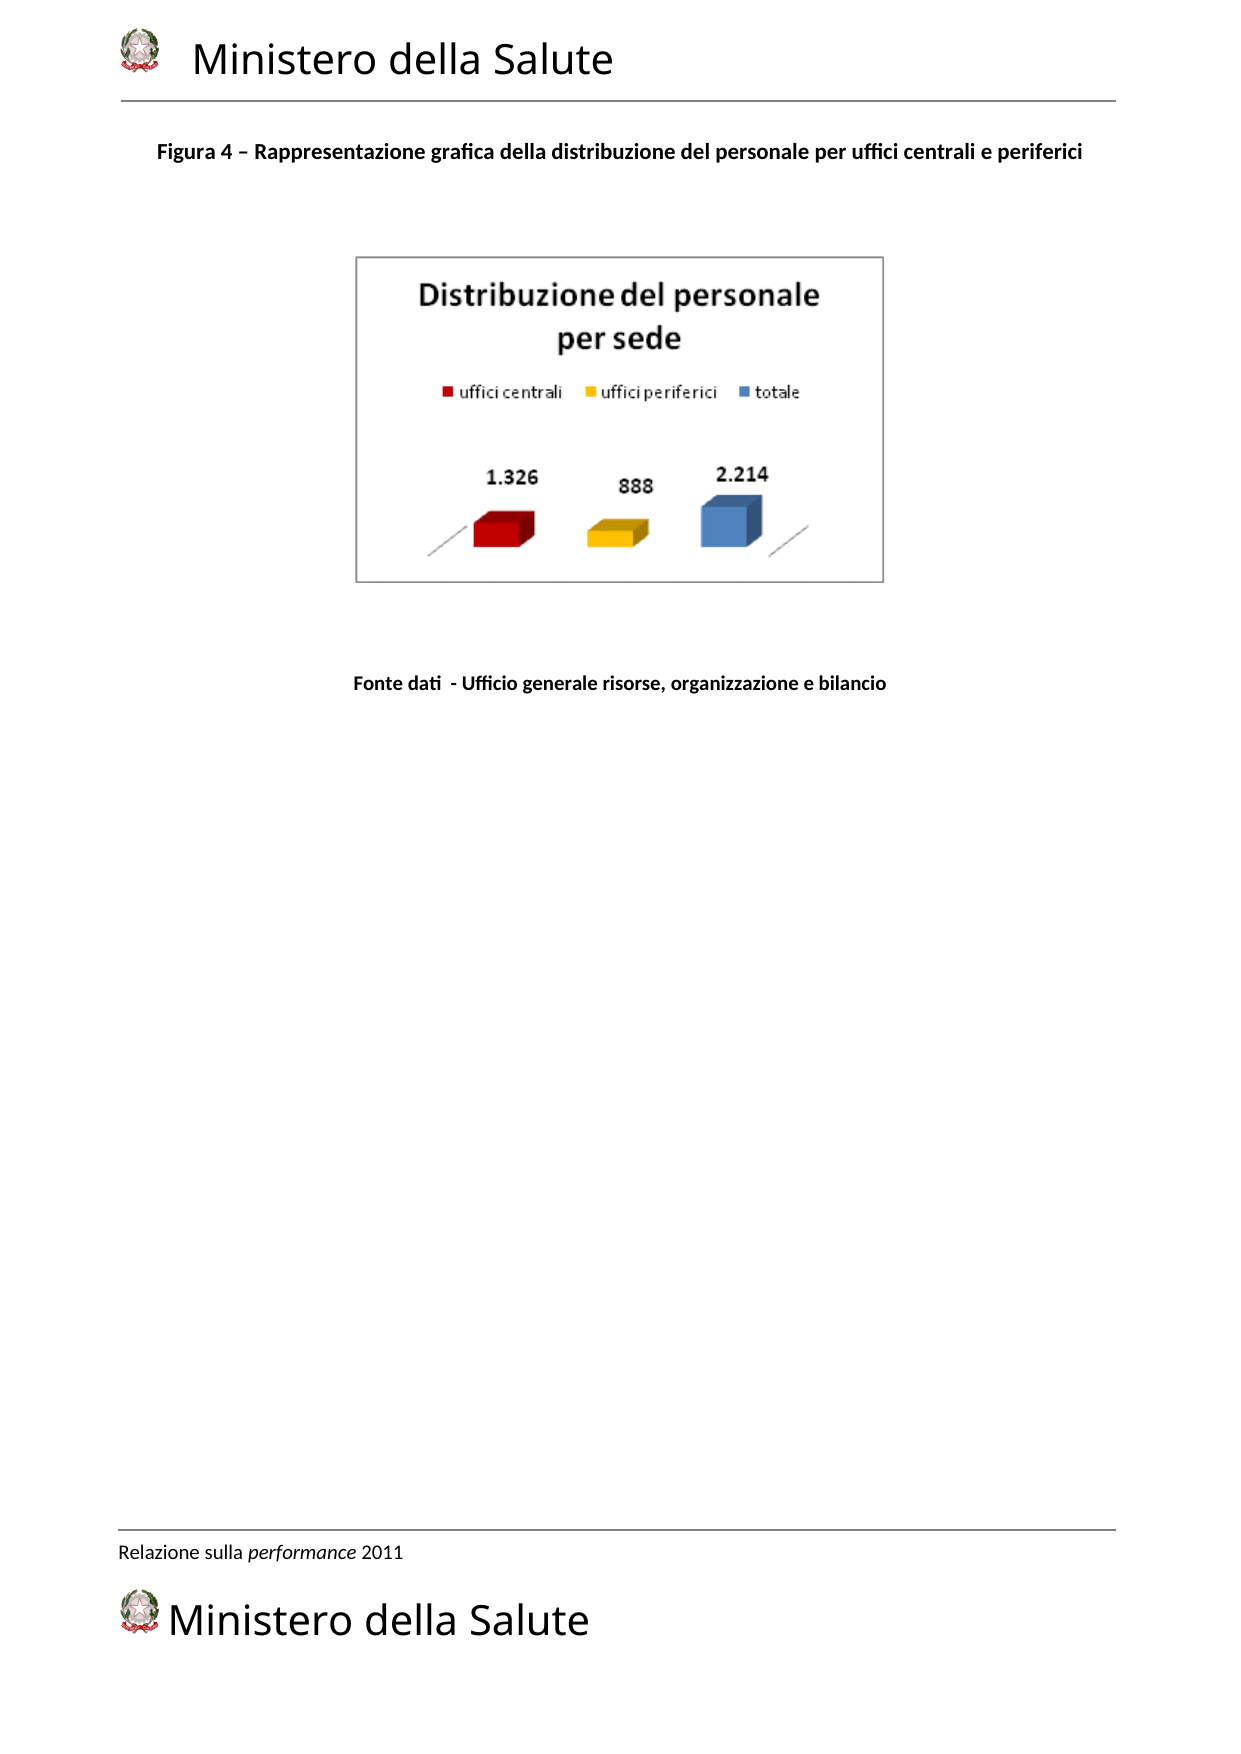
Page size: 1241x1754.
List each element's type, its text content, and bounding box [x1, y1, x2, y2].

subtitle Figura 4 – Rappresentazione grafica della distribuzione del personale per uffici centrali e periferici [118, 137, 1122, 165]
text Relazione sulla performance 2011 [118, 1539, 1122, 1565]
text Ministero della Salute [118, 26, 1122, 86]
text Ministero della Salute [118, 1586, 1122, 1647]
picture [119, 27, 161, 74]
text Fonte dati - Ufficio generale risorse, organizzazione e bilancio [118, 671, 1122, 696]
picture [119, 1587, 161, 1635]
picture [353, 255, 887, 586]
